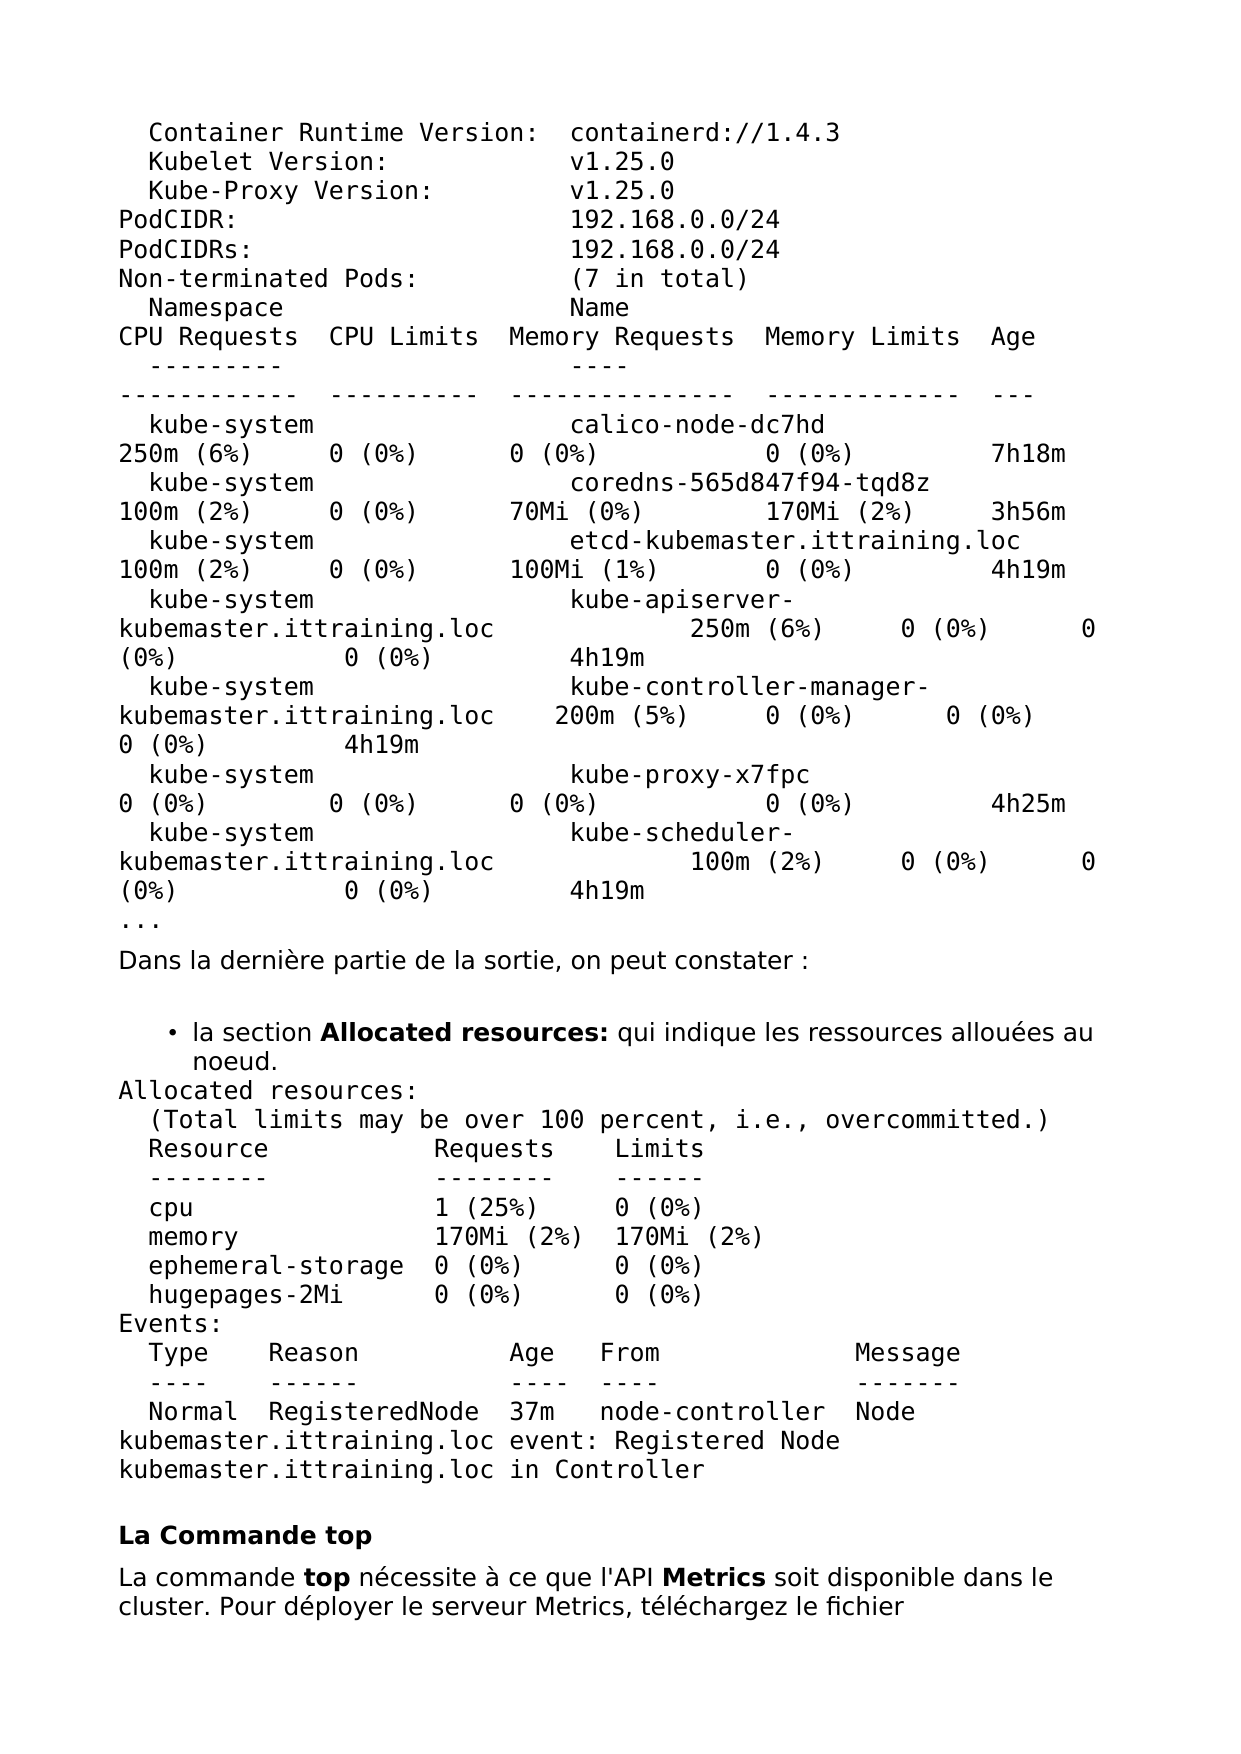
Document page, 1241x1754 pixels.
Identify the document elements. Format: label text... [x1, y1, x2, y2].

text La commande top nécessite à ce que l'API Metrics soit disponible dans le cluster. Pour déployer le serveur Metrics, téléchargez le fichier [118, 1563, 1122, 1621]
list la section Allocated resources: qui indique les ressources allouées au noeud. [177, 1018, 1122, 1076]
text Dans la dernière partie de la sortie, on peut constater : [118, 947, 1122, 976]
subtitle La Commande top [118, 1521, 1122, 1550]
text Allocated resources: (Total limits may be over 100 percent, i.e., overcommitted.) Resource Requests Limits -------- -------- ------ cpu 1 (25%) 0 (0%) memory 170Mi (2%) 170Mi (2%) ephemeral-storage 0 (0%) 0 (0%) hugepages-2Mi 0 (0%) 0 (0%) Events: Type Reason Age From Message ---- ------ ---- ---- ------- Normal RegisteredNode 37m node-controller Node kubemaster.ittraining.loc event: Registered Node kubemaster.ittraining.loc in Controller [118, 1076, 1122, 1484]
text Container Runtime Version: containerd://1.4.3 Kubelet Version: v1.25.0 Kube-Proxy Version: v1.25.0 PodCIDR: 192.168.0.0/24 PodCIDRs: 192.168.0.0/24 Non-terminated Pods: (7 in total) Namespace Name CPU Requests CPU Limits Memory Requests Memory Limits Age --------- ---- ------------ ---------- --------------- ------------- --- kube-system calico-node-dc7hd 250m (6%) 0 (0%) 0 (0%) 0 (0%) 7h18m kube-system coredns-565d847f94-tqd8z 100m (2%) 0 (0%) 70Mi (0%) 170Mi (2%) 3h56m kube-system etcd-kubemaster.ittraining.loc 100m (2%) 0 (0%) 100Mi (1%) 0 (0%) 4h19m kube-system kube-apiserver-kubemaster.ittraining.loc 250m (6%) 0 (0%) 0 (0%) 0 (0%) 4h19m kube-system kube-controller-manager-kubemaster.ittraining.loc 200m (5%) 0 (0%) 0 (0%) 0 (0%) 4h19m kube-system kube-proxy-x7fpc 0 (0%) 0 (0%) 0 (0%) 0 (0%) 4h25m kube-system kube-scheduler-kubemaster.ittraining.loc 100m (2%) 0 (0%) 0 (0%) 0 (0%) 4h19m ... [118, 118, 1122, 935]
